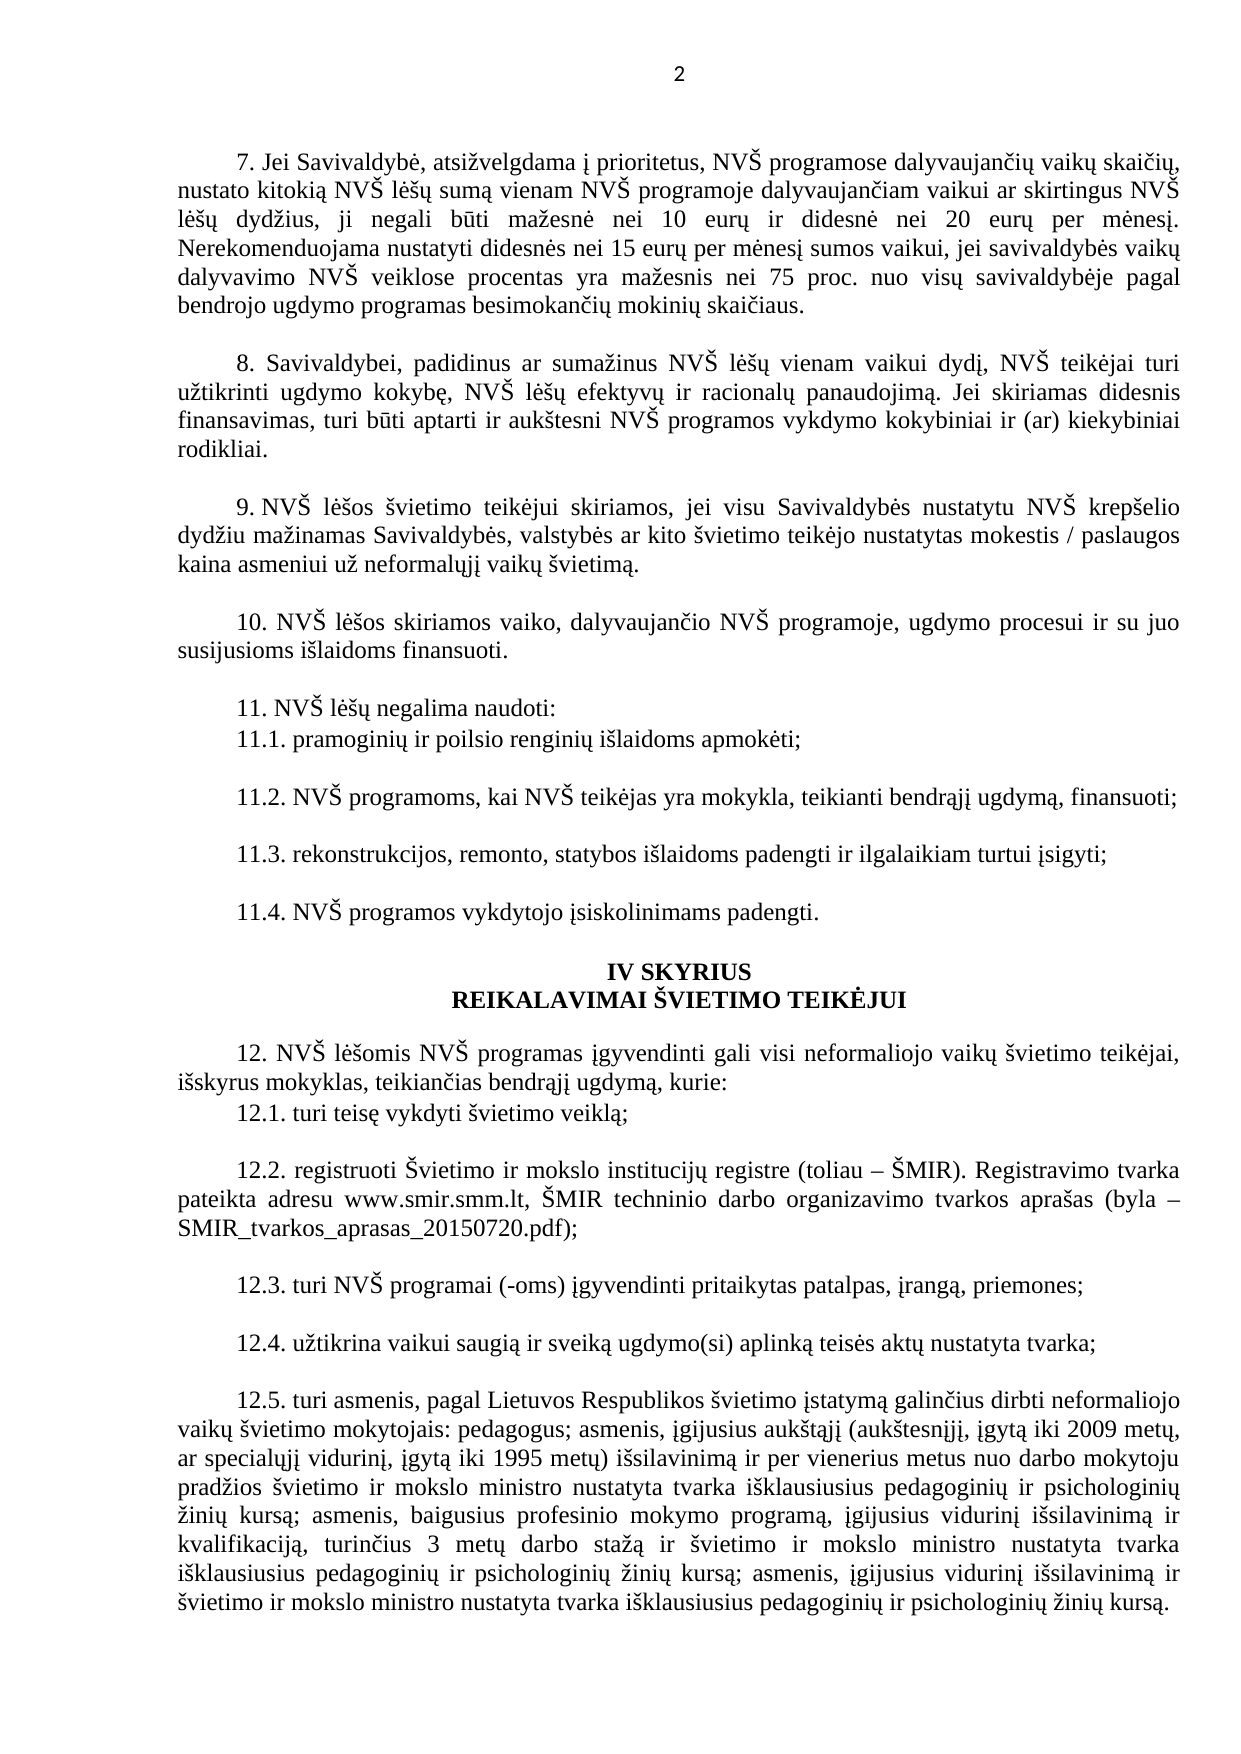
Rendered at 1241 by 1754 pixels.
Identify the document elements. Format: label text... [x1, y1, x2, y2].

text 12.4. užtikrina vaikui saugią ir sveiką ugdymo(si) aplinką teisės aktų nustatyta tvarka; [177, 1328, 1181, 1357]
text 12.3. turi NVŠ programai (-oms) įgyvendinti pritaikytas patalpas, įrangą, priemones; [177, 1271, 1181, 1299]
text 11.4. NVŠ programos vykdytojo įsiskolinimams padengti. [177, 897, 1181, 926]
text 12.2. registruoti Švietimo ir mokslo institucijų registre (toliau – ŠMIR). Registravimo tvarka pateikta adresu www.smir.smm.lt, ŠMIR techninio darbo organizavimo tvarkos aprašas (byla – SMIR_tvarkos_aprasas_20150720.pdf); [177, 1156, 1181, 1242]
text 8. Savivaldybei, padidinus ar sumažinus NVŠ lėšų vienam vaikui dydį, NVŠ teikėjai turi užtikrinti ugdymo kokybę, NVŠ lėšų efektyvų ir racionalų panaudojimą. Jei skiriamas didesnis finansavimas, turi būti aptarti ir aukštesni NVŠ programos vykdymo kokybiniai ir (ar) kiekybiniai rodikliai. [177, 348, 1181, 463]
text 11.1. pramoginių ir poilsio renginių išlaidoms apmokėti; [177, 724, 1181, 753]
text 11.3. rekonstrukcijos, remonto, statybos išlaidoms padengti ir ilgalaikiam turtui įsigyti; [177, 839, 1181, 868]
text 11. NVŠ lėšų negalima naudoti: [177, 693, 1181, 722]
text IV SKYRIUS [177, 957, 1181, 985]
text 12.1. turi teisę vykdyti švietimo veiklą; [177, 1098, 1181, 1127]
text 10. NVŠ lėšos skiriamos vaiko, dalyvaujančio NVŠ programoje, ugdymo procesui ir su juo susijusioms išlaidoms finansuoti. [177, 607, 1181, 664]
text 7. Jei Savivaldybė, atsižvelgdama į prioritetus, NVŠ programose dalyvaujančių vaikų skaičių, nustato kitokią NVŠ lėšų sumą vienam NVŠ programoje dalyvaujančiam vaikui ar skirtingus NVŠ lėšų dydžius, ji negali būti mažesnė nei 10 eurų ir didesnė nei 20 eurų per mėnesį. Nerekomenduojama nustatyti didesnės nei 15 eurų per mėnesį sumos vaikui, jei savivaldybės vaikų dalyvavimo NVŠ veiklose procentas yra mažesnis nei 75 proc. nuo visų savivaldybėje pagal bendrojo ugdymo programas besimokančių mokinių skaičiaus. [177, 147, 1181, 319]
text 12. NVŠ lėšomis NVŠ programas įgyvendinti gali visi neformaliojo vaikų švietimo teikėjai, išskyrus mokyklas, teikiančias bendrąjį ugdymą, kurie: [177, 1038, 1181, 1096]
text REIKALAVIMAI ŠVIETIMO TEIKĖJUI [177, 985, 1181, 1014]
text 12.5. turi asmenis, pagal Lietuvos Respublikos švietimo įstatymą galinčius dirbti neformaliojo vaikų švietimo mokytojais: pedagogus; asmenis, įgijusius aukštąjį (aukštesnįjį, įgytą iki 2009 metų, ar specialųjį vidurinį, įgytą iki 1995 metų) išsilavinimą ir per vienerius metus nuo darbo mokytoju pradžios švietimo ir mokslo ministro nustatyta tvarka išklausiusius pedagoginių ir psichologinių žinių kursą; asmenis, baigusius profesinio mokymo programą, įgijusius vidurinį išsilavinimą ir kvalifikaciją, turinčius 3 metų darbo stažą ir švietimo ir mokslo ministro nustatyta tvarka išklausiusius pedagoginių ir psichologinių žinių kursą; asmenis, įgijusius vidurinį išsilavinimą ir švietimo ir mokslo ministro nustatyta tvarka išklausiusius pedagoginių ir psichologinių žinių kursą. [177, 1386, 1181, 1616]
text 9. NVŠ lėšos švietimo teikėjui skiriamos, jei visu Savivaldybės nustatytu NVŠ krepšelio dydžiu mažinamas Savivaldybės, valstybės ar kito švietimo teikėjo nustatytas mokestis / paslaugos kaina asmeniui už neformalųjį vaikų švietimą. [177, 492, 1181, 578]
text 11.2. NVŠ programoms, kai NVŠ teikėjas yra mokykla, teikianti bendrąjį ugdymą, finansuoti; [177, 782, 1181, 811]
